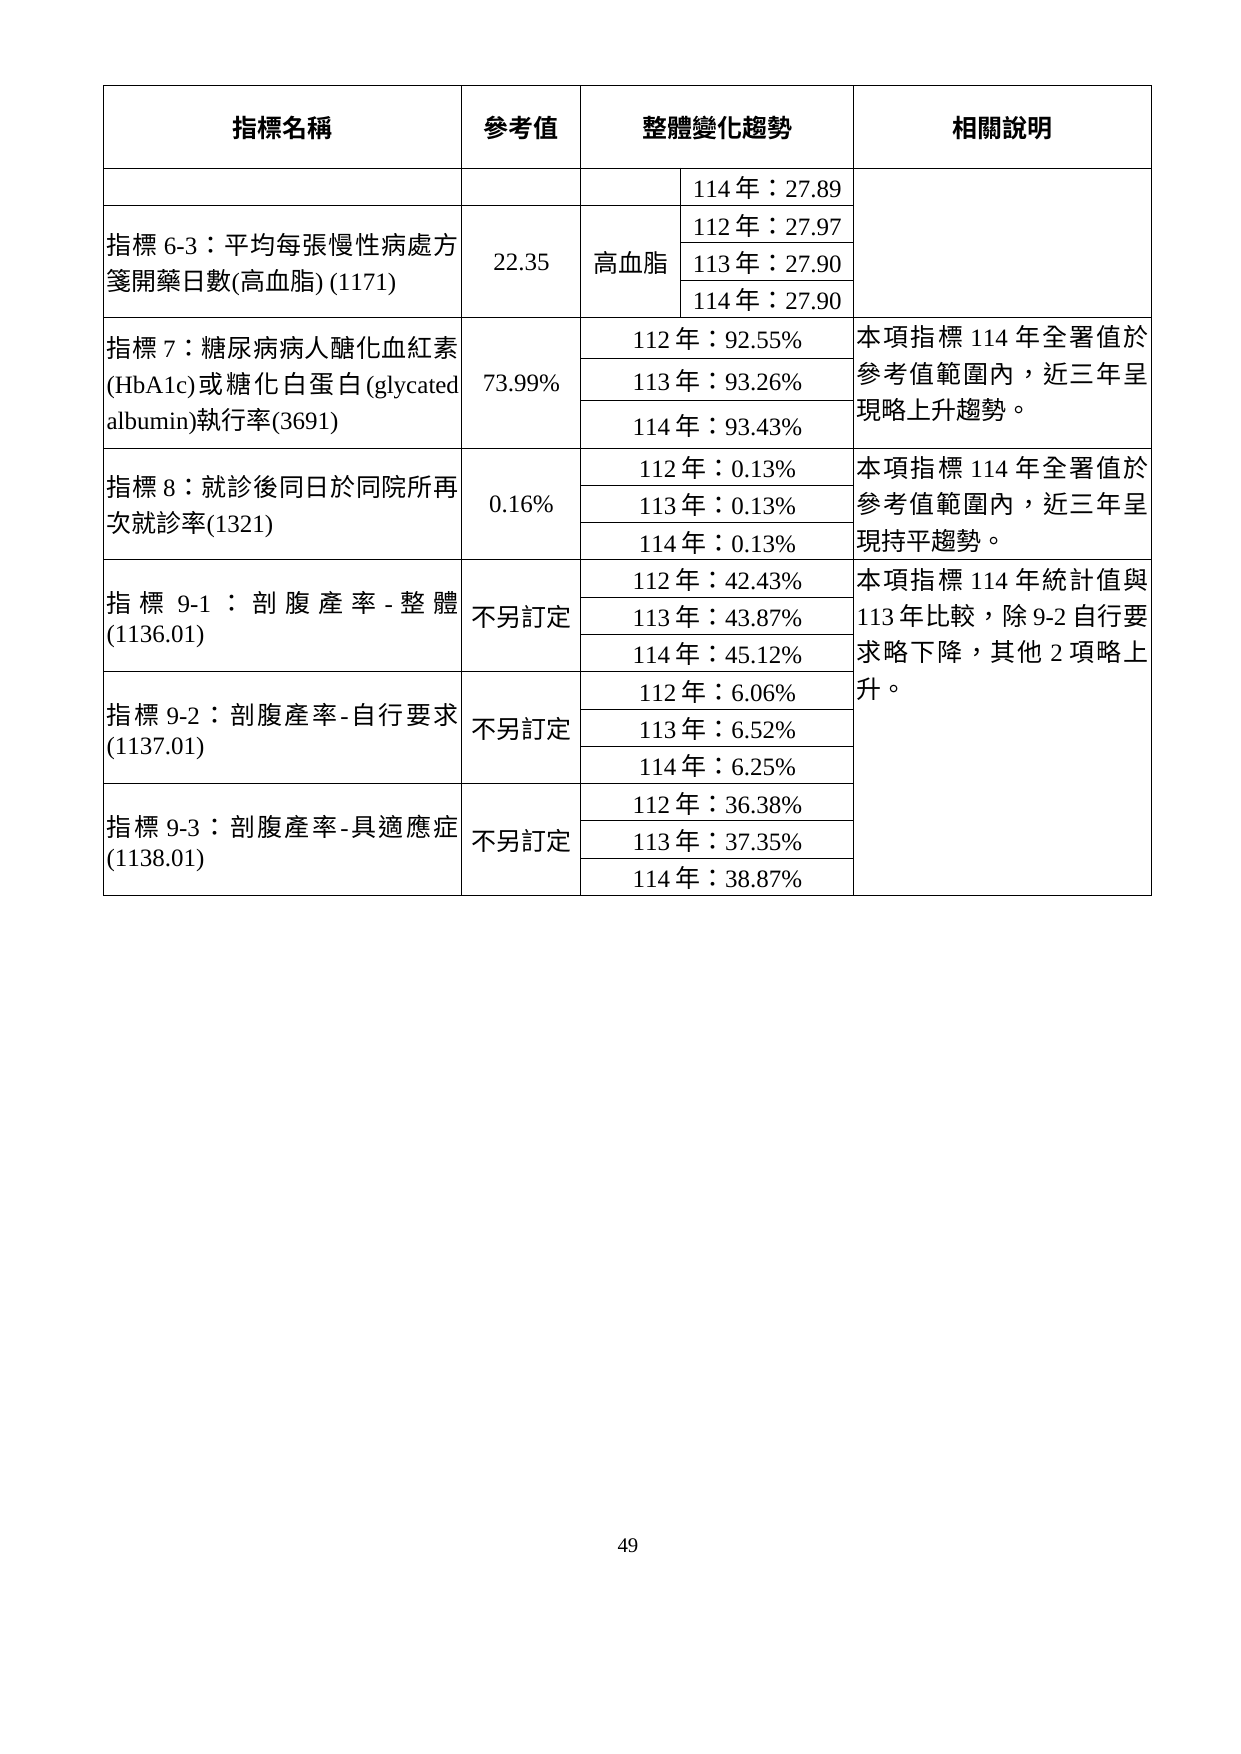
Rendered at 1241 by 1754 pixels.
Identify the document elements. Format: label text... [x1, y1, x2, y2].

table_cell 112年：0.13% [581, 449, 853, 485]
table_header 參考值 [462, 86, 580, 168]
table_cell 114年：27.89 [681, 169, 853, 205]
table_cell 112年：92.55% [581, 318, 853, 358]
table_cell 指標9-1：剖腹產率-整體(1136.01) [104, 560, 461, 671]
table_cell 指標8：就診後同日於同院所再次就診率(1321) [104, 449, 461, 559]
table_cell 114年：27.90 [681, 281, 853, 317]
table_cell 112年：27.97 [681, 206, 853, 242]
table_cell 指標9-2：剖腹產率-自行要求(1137.01) [104, 672, 461, 783]
table_cell [462, 169, 580, 205]
table_cell 本項指標114年全署值於參考值範圍內，近三年呈現略上升趨勢。 [854, 318, 1151, 447]
table_cell 指標9-3：剖腹產率-具適應症(1138.01) [104, 784, 461, 895]
table_cell 114年：45.12% [581, 635, 853, 671]
table_cell 113年：37.35% [581, 821, 853, 858]
table_cell 不另訂定 [462, 672, 580, 783]
table_cell 112年：42.43% [581, 560, 853, 597]
table_cell 73.99% [462, 318, 580, 447]
table_cell [104, 169, 461, 205]
table_cell 不另訂定 [462, 784, 580, 895]
table_cell 112年：36.38% [581, 784, 853, 820]
table_cell [581, 169, 680, 205]
table_cell 0.16% [462, 449, 580, 559]
table_header 整體變化趨勢 [581, 86, 853, 168]
table_cell 本項指標114年統計值與113年比較，除9-2自行要求略下降，其他2項略上升。 [854, 560, 1151, 895]
table_cell 113年：43.87% [581, 598, 853, 634]
table_cell 高血脂 [581, 206, 680, 317]
table_cell [854, 169, 1151, 317]
table_cell 114年：6.25% [581, 747, 853, 783]
table_cell 113年：27.90 [681, 243, 853, 279]
table_cell 不另訂定 [462, 560, 580, 671]
table_cell 本項指標114年全署值於參考值範圍內，近三年呈現持平趨勢。 [854, 449, 1151, 559]
table_cell 113年：6.52% [581, 710, 853, 746]
table_cell 114年：0.13% [581, 523, 853, 559]
table_cell 22.35 [462, 206, 580, 317]
table_header 相關說明 [854, 86, 1151, 168]
table_cell 指標7：糖尿病病人醣化血紅素(HbA1c)或糖化白蛋白(glycated albumin)執行率(3691) [104, 318, 461, 447]
table_cell 112年：6.06% [581, 672, 853, 708]
table_cell 113年：93.26% [581, 359, 853, 399]
table_cell 114年：38.87% [581, 859, 853, 895]
table_cell 指標6-3：平均每張慢性病處方箋開藥日數(高血脂) (1171) [104, 206, 461, 317]
table_cell 113年：0.13% [581, 486, 853, 522]
table_cell 114年：93.43% [581, 401, 853, 447]
table_header 指標名稱 [104, 86, 461, 168]
